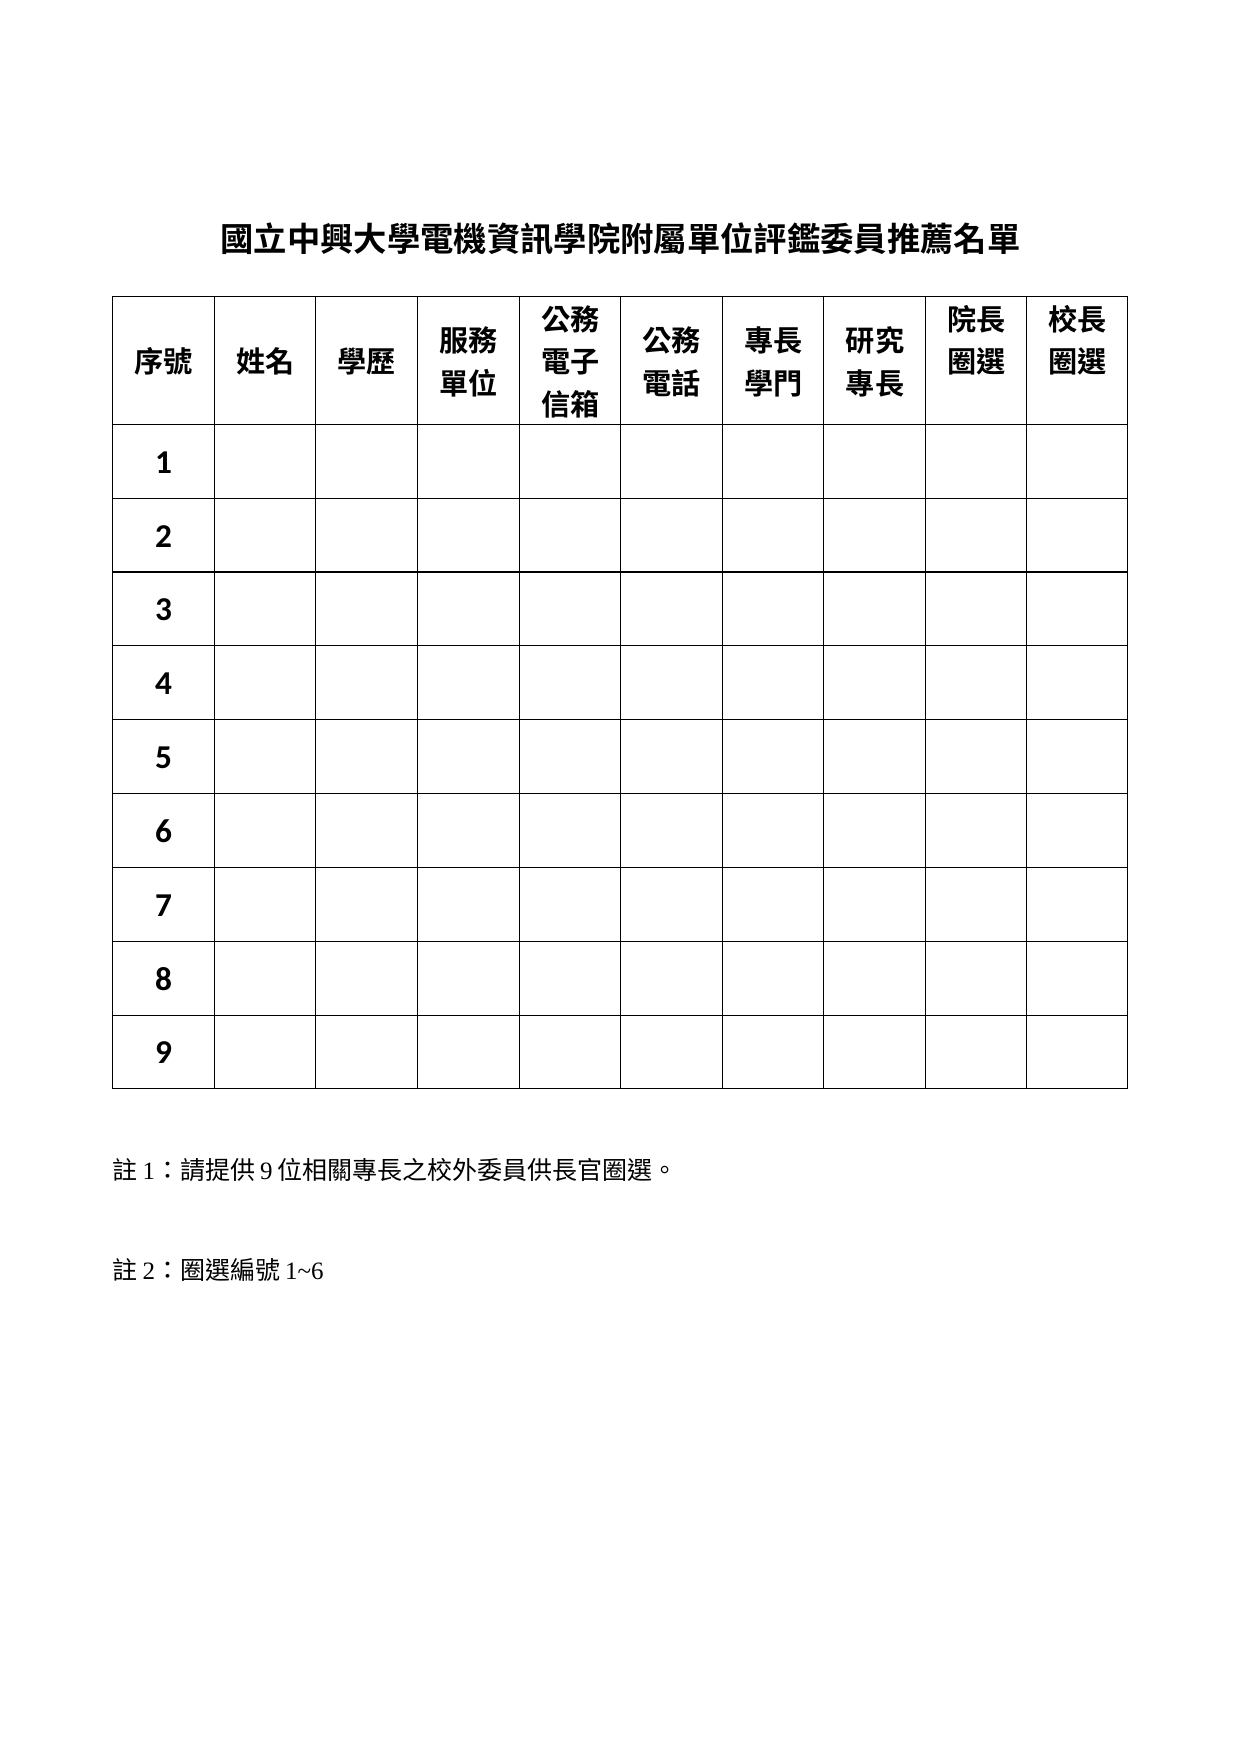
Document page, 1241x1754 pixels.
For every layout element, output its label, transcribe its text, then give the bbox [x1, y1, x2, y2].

table_cell [1027, 942, 1127, 1014]
table_cell [520, 425, 620, 497]
table_cell [926, 1016, 1026, 1088]
table_cell [1027, 1016, 1127, 1088]
table_cell [215, 720, 315, 793]
table_header 校長 圈選 [1027, 297, 1127, 424]
table_cell [621, 720, 722, 793]
table_cell [723, 720, 823, 793]
table_header 學歷 [316, 297, 417, 424]
table_cell [723, 573, 823, 645]
table_cell 3 [113, 573, 214, 645]
table_cell [723, 942, 823, 1014]
table_header 序號 [113, 297, 214, 424]
table_cell [621, 868, 722, 941]
text 國立中興大學電機資訊學院附屬單位評鑑委員推薦名單 [112, 196, 1128, 258]
table_cell [520, 573, 620, 645]
table_cell [316, 573, 417, 645]
table_cell [824, 425, 925, 497]
table_cell [215, 573, 315, 645]
table_cell [316, 499, 417, 571]
table_cell [1027, 646, 1127, 719]
table_cell [418, 1016, 519, 1088]
table_cell [621, 942, 722, 1014]
table_cell [418, 499, 519, 571]
table_cell [621, 1016, 722, 1088]
table_cell [520, 1016, 620, 1088]
table_cell [824, 868, 925, 941]
table_cell 6 [113, 794, 214, 867]
table_cell [824, 942, 925, 1014]
table_cell [621, 794, 722, 867]
table_cell [926, 425, 1026, 497]
table_cell [723, 794, 823, 867]
table_cell [1027, 720, 1127, 793]
table_cell [215, 942, 315, 1014]
table_cell [215, 646, 315, 719]
table_cell [926, 720, 1026, 793]
table_cell [316, 942, 417, 1014]
table_cell [418, 573, 519, 645]
text 註2：圈選編號1~6 [112, 1227, 1128, 1289]
table_cell [824, 720, 925, 793]
table_cell [723, 1016, 823, 1088]
table_cell [316, 794, 417, 867]
table_cell 4 [113, 646, 214, 719]
table_cell [926, 499, 1026, 571]
table_cell 1 [113, 425, 214, 497]
table_cell 7 [113, 868, 214, 941]
table_header 專長 學門 [723, 297, 823, 424]
table_cell [215, 425, 315, 497]
table_cell [621, 425, 722, 497]
table_cell [723, 499, 823, 571]
table_cell [1027, 868, 1127, 941]
table_header 研究 專長 [824, 297, 925, 424]
table_header 院長 圈選 [926, 297, 1026, 424]
table_header 公務 電話 [621, 297, 722, 424]
table_cell [1027, 573, 1127, 645]
table_cell [215, 499, 315, 571]
table_cell [520, 646, 620, 719]
table_cell [824, 573, 925, 645]
table_cell [621, 646, 722, 719]
table_cell [520, 720, 620, 793]
table_cell [520, 942, 620, 1014]
text 註1：請提供9位相關專長之校外委員供長官圈選。 [112, 1127, 1128, 1189]
table_cell [316, 1016, 417, 1088]
table_cell [1027, 794, 1127, 867]
table_cell [215, 868, 315, 941]
table_cell [926, 573, 1026, 645]
table_cell 5 [113, 720, 214, 793]
table_cell [316, 868, 417, 941]
table_cell [418, 646, 519, 719]
table_cell [824, 646, 925, 719]
table_cell [824, 794, 925, 867]
table_cell [926, 942, 1026, 1014]
table_cell [621, 573, 722, 645]
table_cell [316, 425, 417, 497]
table_cell [723, 646, 823, 719]
table_cell [723, 868, 823, 941]
table_cell [1027, 425, 1127, 497]
table_cell [316, 720, 417, 793]
table_cell [520, 499, 620, 571]
table_cell [723, 425, 823, 497]
table_cell [520, 794, 620, 867]
table_cell [926, 794, 1026, 867]
table_cell [520, 868, 620, 941]
table_cell [418, 720, 519, 793]
table_header 公務電子信箱 [520, 297, 620, 424]
table_cell [418, 794, 519, 867]
table_cell [316, 646, 417, 719]
table_cell [215, 794, 315, 867]
table_cell [418, 425, 519, 497]
table_cell [824, 499, 925, 571]
table_cell [418, 942, 519, 1014]
table_cell 2 [113, 499, 214, 571]
table_cell [926, 868, 1026, 941]
table_header 服務 單位 [418, 297, 519, 424]
table_cell [1027, 499, 1127, 571]
table_cell [621, 499, 722, 571]
table_cell [418, 868, 519, 941]
table_cell 8 [113, 942, 214, 1014]
table_cell 9 [113, 1016, 214, 1088]
table_cell [824, 1016, 925, 1088]
table_header 姓名 [215, 297, 315, 424]
table_cell [215, 1016, 315, 1088]
table_cell [926, 646, 1026, 719]
